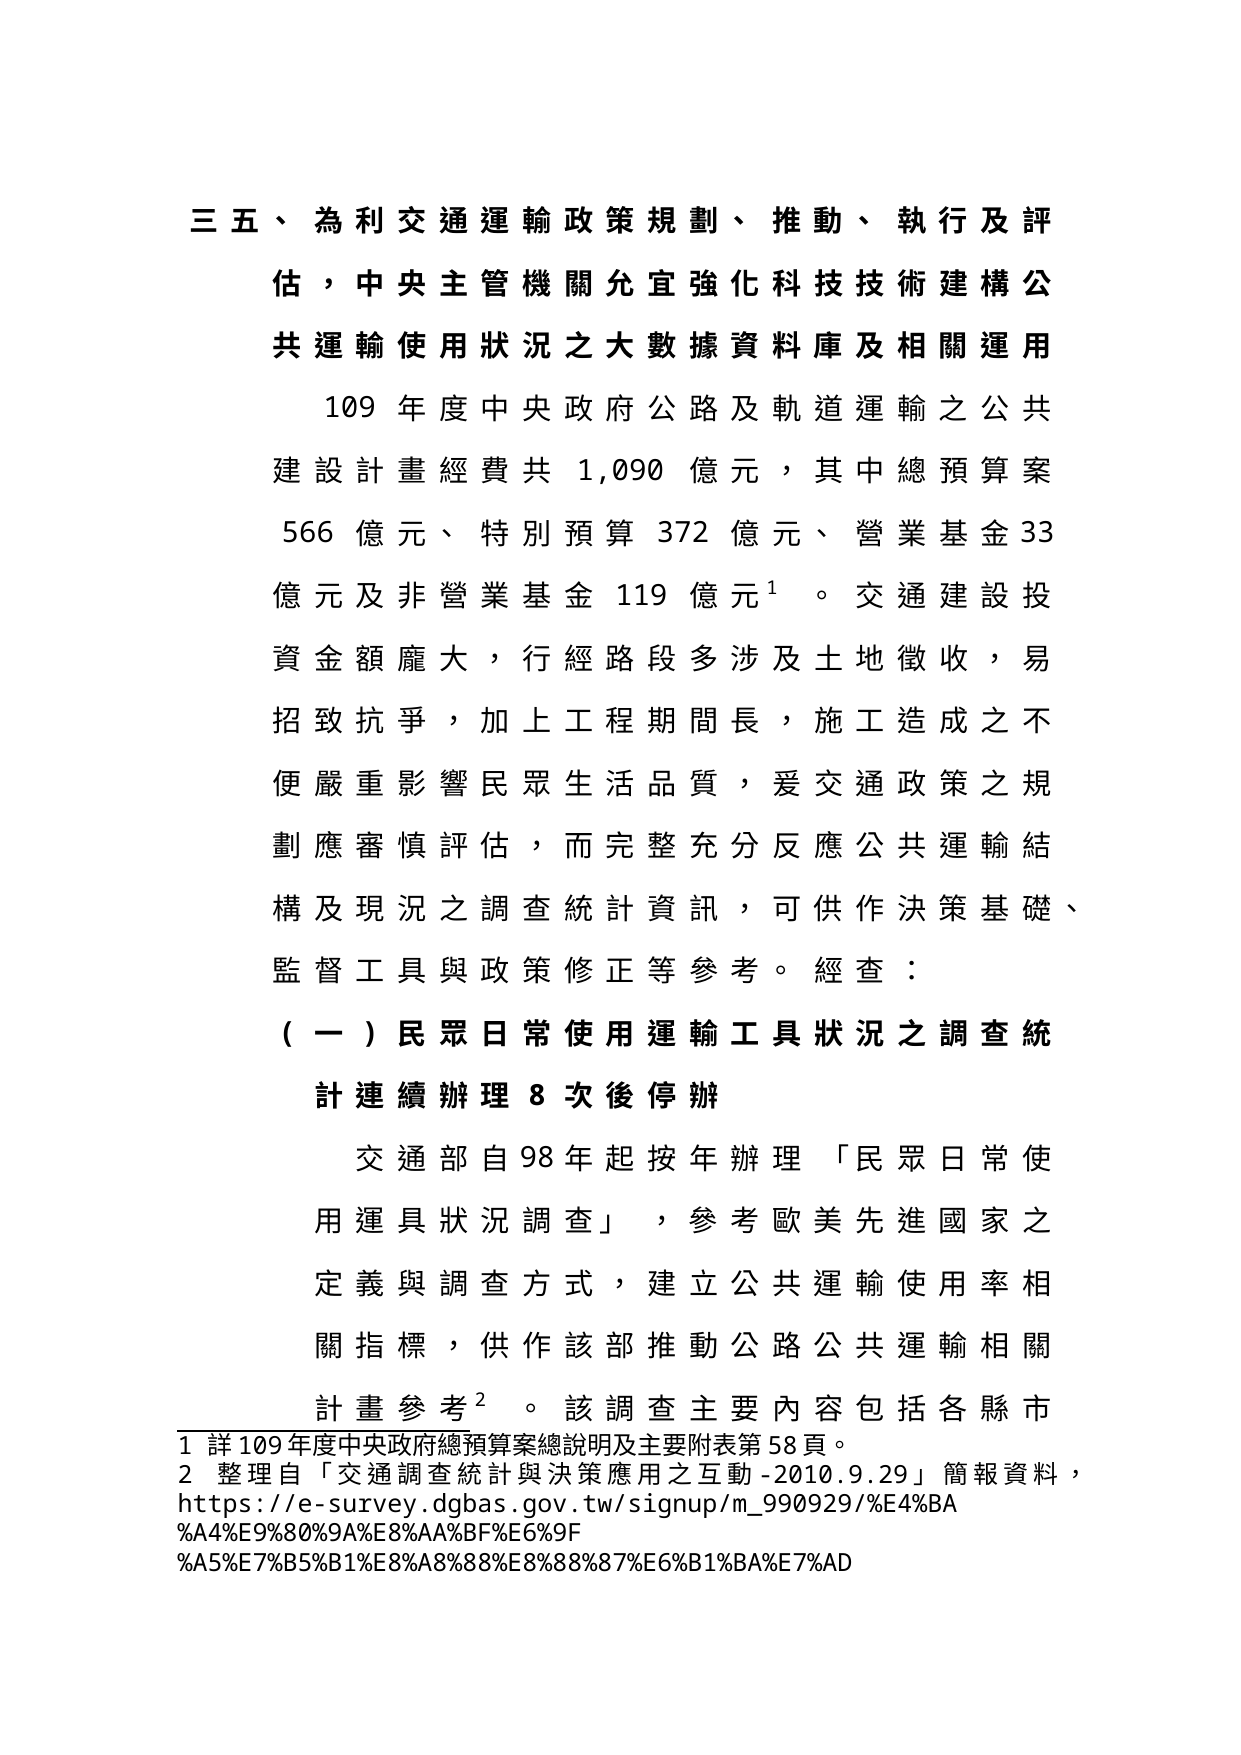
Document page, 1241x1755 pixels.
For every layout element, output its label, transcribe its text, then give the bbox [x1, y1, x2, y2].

text 三五、為利交通運輸政策規劃、推動、執行及評估，中央主管機關允宜強化科技技術建構公共運輸使用狀況之大數據資料庫及相關運用 [183, 177, 1058, 365]
text 整理自「交通調查統計與決策應用之互動-2010.9.29」簡報資料，https://e-survey.dgbas.gov.tw/signup/m_990929/%E4%BA%A4%E9%80%9A%E8%AA%BF%E6%9F%A5%E7%B5%B1%E8%A8%88%E8%88%87%E6%B1%BA%E7%AD%96%E6%87%89%E7%94%A8%E4%B9%8B%E4%BA%92%E5%8B%95.pdf；「105年民眾日常使用運具狀況調查摘要分析」，https://www.motc.gov.tw/ch/home.jsp?id=56&parentpath=0%2C6&mcustomize=statistics101.jsp。 [177, 1460, 1063, 1577]
text 交通部自98年起按年辦理「民眾日常使用運具狀況調查」，參考歐美先進國家之定義與調查方式，建立公共運輸使用率相關指標，供作該部推動公路公共運輸相關計畫參考。該調查主要內容包括各縣市 [271, 1115, 1058, 1427]
text 詳109年度中央政府總預算案總說明及主要附表第58頁。 [177, 1431, 1063, 1460]
text (一)民眾日常使用運輸工具狀況之調查統計連續辦理8次後停辦 [242, 990, 1058, 1115]
text 109年度中央政府公路及軌道運輸之公共建設計畫經費共1,090億元，其中總預算案566億元、特別預算372億元、營業基金33億元及非營業基金119億元。交通建設投資金額龐大，行經路段多涉及土地徵收，易招致抗爭，加上工程期間長，施工造成之不便嚴重影響民眾生活品質，爰交通政策之規劃應審慎評估，而完整充分反應公共運輸結構及現況之調查統計資訊，可供作決策基礎、監督工具與政策修正等參考。經查： [242, 365, 1058, 990]
